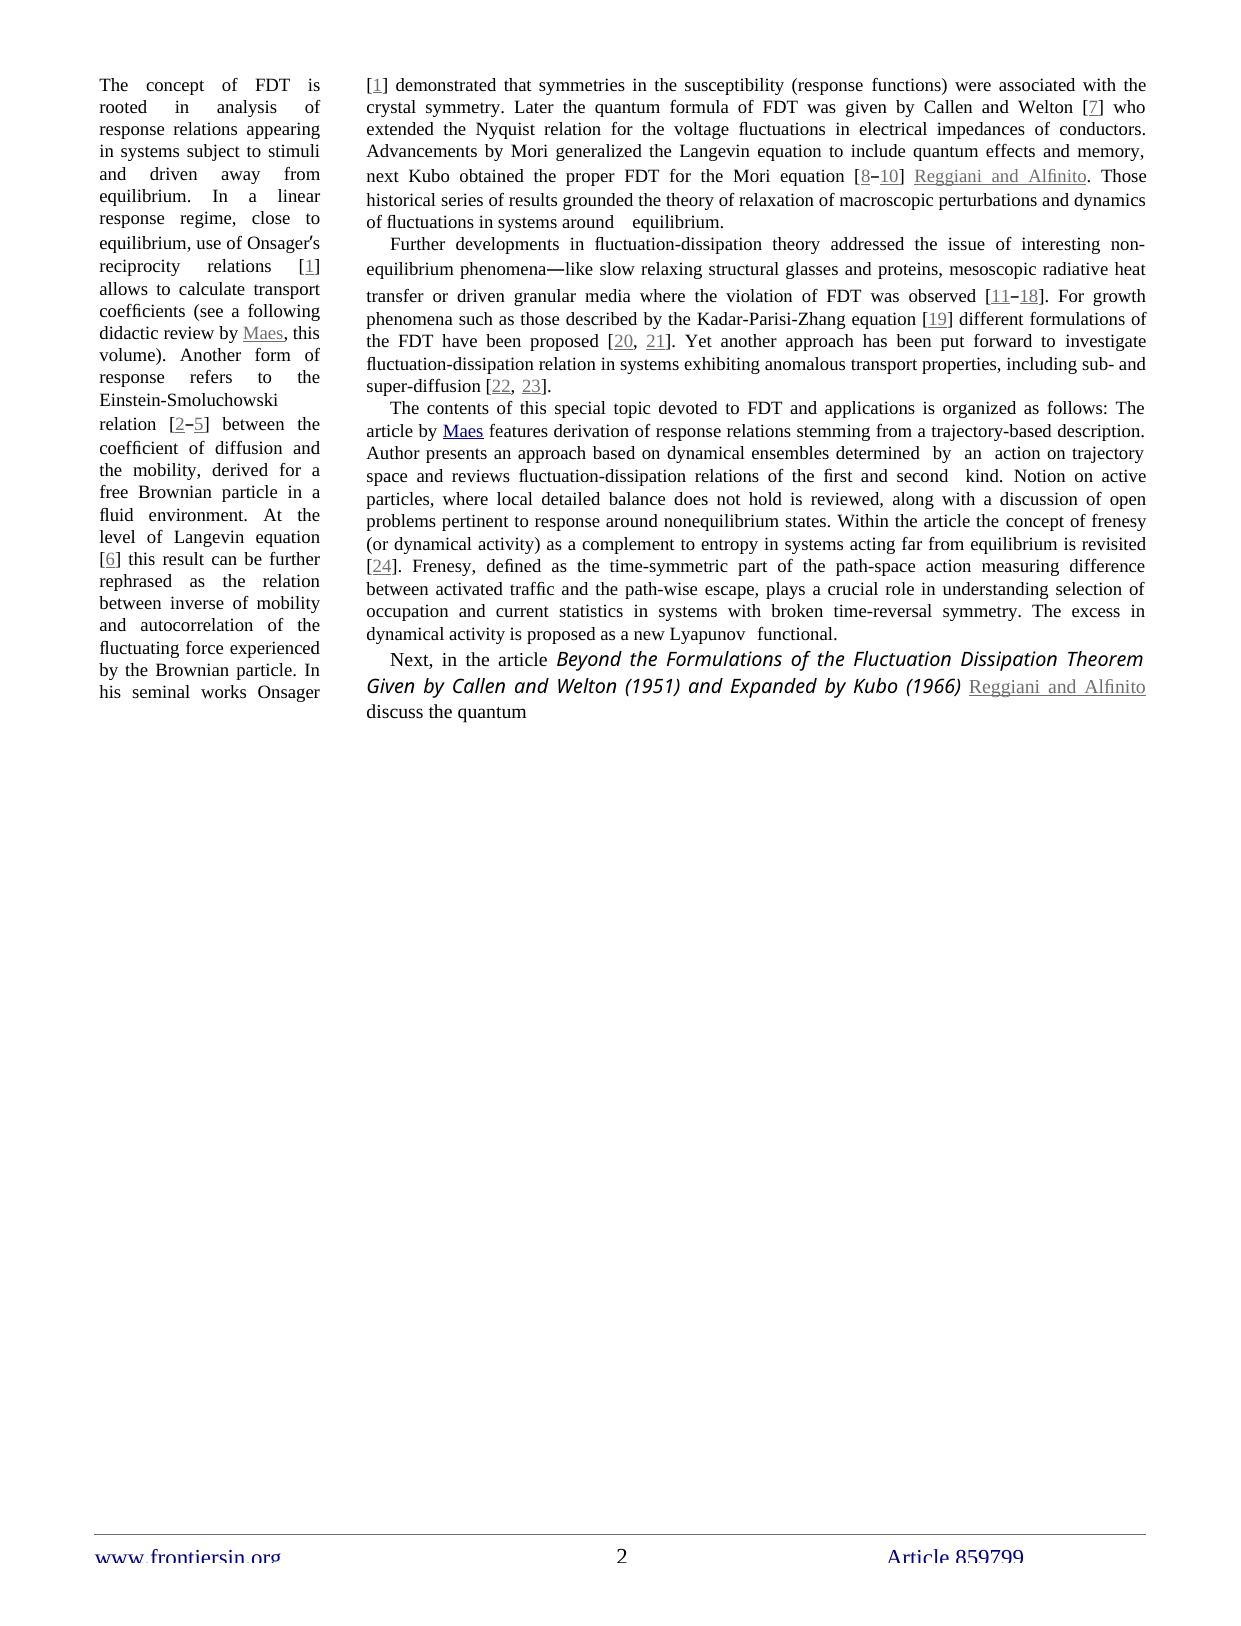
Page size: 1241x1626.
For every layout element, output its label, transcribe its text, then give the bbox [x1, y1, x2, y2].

text [1] demonstrated that symmetries in the susceptibility (response functions) were associated with the crystal symmetry. Later the quantum formula of FDT was given by Callen and Welton [7] who extended the Nyquist relation for the voltage ﬂuctuations in electrical impedances of conductors. Advancements by Mori generalized the Langevin equation to include quantum effects and memory, next Kubo obtained the proper FDT for the Mori equation [8–10] Reggiani and Alﬁnito. Those historical series of results grounded the theory of relaxation of macroscopic perturbations and dynamics of ﬂuctuations in systems around equilibrium. [366, 74, 1146, 232]
text Further developments in ﬂuctuation-dissipation theory addressed the issue of interesting non- equilibrium phenomena—like slow relaxing structural glasses and proteins, mesoscopic radiative heat transfer or driven granular media where the violation of FDT was observed [11–18]. For growth phenomena such as those described by the Kadar-Parisi-Zhang equation [19] different formulations of the FDT have been proposed [20, 21]. Yet another approach has been put forward to investigate ﬂuctuation-dissipation relation in systems exhibiting anomalous transport properties, including sub- and super-diffusion [22, 23]. [366, 233, 1146, 396]
text The contents of this special topic devoted to FDT and applications is organized as follows: The article by Maes features derivation of response relations stemming from a trajectory-based description. Author presents an approach based on dynamical ensembles determined by an action on trajectory space and reviews ﬂuctuation-dissipation relations of the ﬁrst and second kind. Notion on active particles, where local detailed balance does not hold is reviewed, along with a discussion of open problems pertinent to response around nonequilibrium states. Within the article the concept of frenesy (or dynamical activity) as a complement to entropy in systems acting far from equilibrium is revisited [24]. Frenesy, deﬁned as the time-symmetric part of the path-space action measuring difference between activated trafﬁc and the path-wise escape, plays a crucial role in understanding selection of occupation and current statistics in systems with broken time-reversal symmetry. The excess in dynamical activity is proposed as a new Lyapunov functional. [366, 397, 1146, 644]
text Next, in the article Beyond the Formulations of the Fluctuation Dissipation Theorem Given by Callen and Welton (1951) and Expanded by Kubo (1966) Reggiani and Alﬁnito discuss the quantum [366, 646, 1146, 722]
text The concept of FDT is rooted in analysis of response relations appearing in systems subject to stimuli and driven away from equilibrium. In a linear response regime, close to equilibrium, use of Onsager’s reciprocity relations [1] allows to calculate transport coefﬁcients (see a following didactic review by Maes, this volume). Another form of response refers to the Einstein-Smoluchowski relation [2–5] between the coefﬁcient of diffusion and the mobility, derived for a free Brownian particle in a ﬂuid environment. At the level of Langevin equation [6] this result can be further rephrased as the relation between inverse of mobility and autocorrelation of the ﬂuctuating force experienced by the Brownian particle. In his seminal works Onsager [99, 74, 320, 702]
